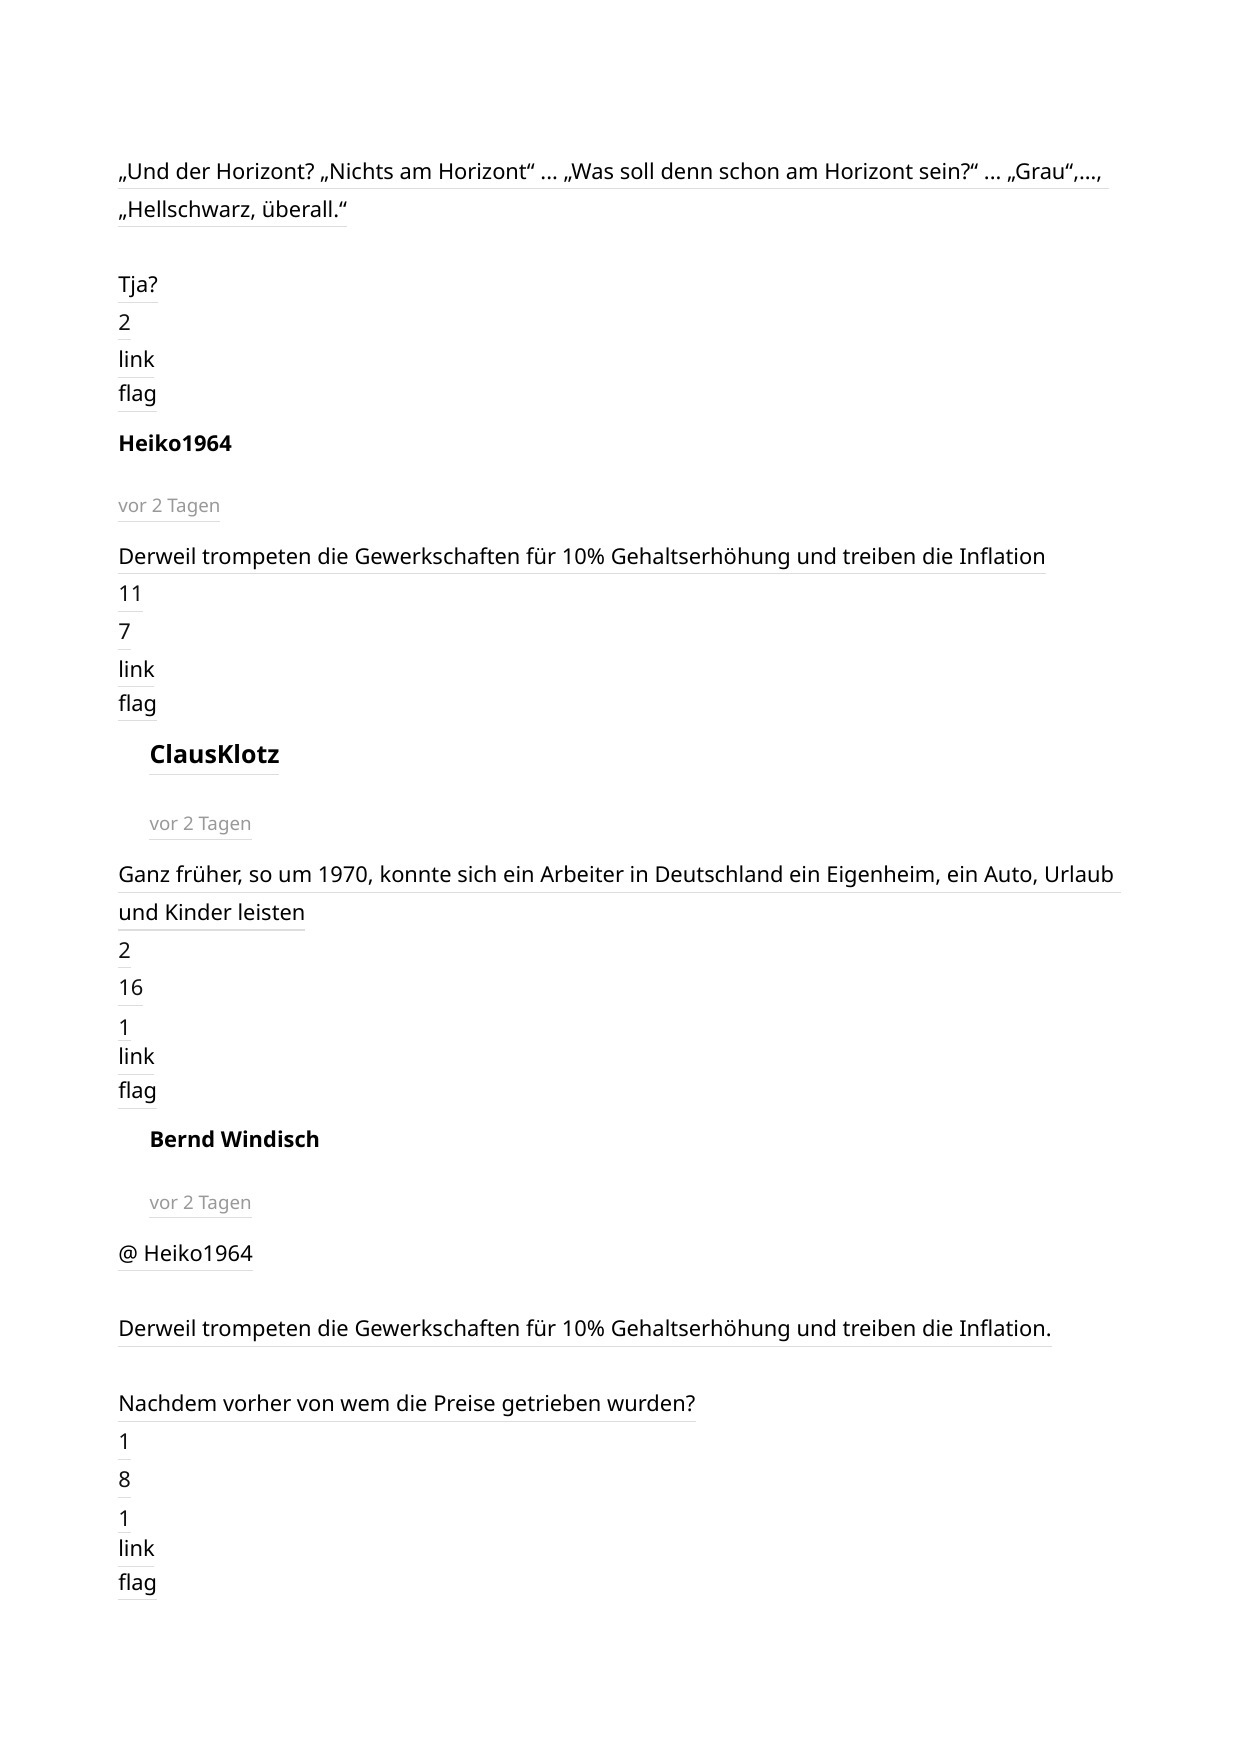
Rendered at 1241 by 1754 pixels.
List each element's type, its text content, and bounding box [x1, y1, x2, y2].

text vor 2 Tagen [118, 492, 1117, 522]
text link [118, 1041, 1122, 1075]
text link [118, 344, 1122, 378]
text Ganz früher, so um 1970, konnte sich ein Arbeiter in Deutschland ein Eigenheim, ein Auto, Urlaub und Kinder leisten [118, 859, 1122, 931]
text 2 [118, 934, 1122, 968]
text 11 [118, 578, 1122, 612]
text flag [118, 687, 1122, 721]
text 8 [118, 1464, 1122, 1498]
text vor 2 Tagen [149, 1189, 1117, 1218]
text 1 [118, 1502, 1122, 1533]
text 7 [118, 616, 1122, 650]
text 1 [118, 1010, 1122, 1041]
text flag [118, 1075, 1122, 1109]
text vor 2 Tagen [149, 811, 1117, 840]
text 2 [118, 307, 1122, 340]
text 1 [118, 1426, 1122, 1460]
text flag [118, 378, 1122, 412]
text Bernd Windisch [149, 1124, 1122, 1154]
text ClausKlotz [149, 737, 1122, 775]
text link [118, 1533, 1122, 1567]
text @ Heiko1964 Derweil trompeten die Gewerkschaften für 10% Gehaltserhöhung und treiben die Inflation. Nachdem vorher von wem die Preise getrieben wurden? [118, 1238, 1122, 1422]
text link [118, 654, 1122, 687]
text Derweil trompeten die Gewerkschaften für 10% Gehaltserhöhung und treiben die Inflation [118, 541, 1122, 574]
text „Und der Horizont? „Nichts am Horizont“ ... „Was soll denn schon am Horizont sein?“ ... „Grau“,…, „Hellschwarz, überall.“ Tja? [118, 118, 1122, 303]
text 16 [118, 972, 1122, 1006]
text Heiko1964 [118, 427, 1122, 457]
text flag [118, 1567, 1122, 1600]
